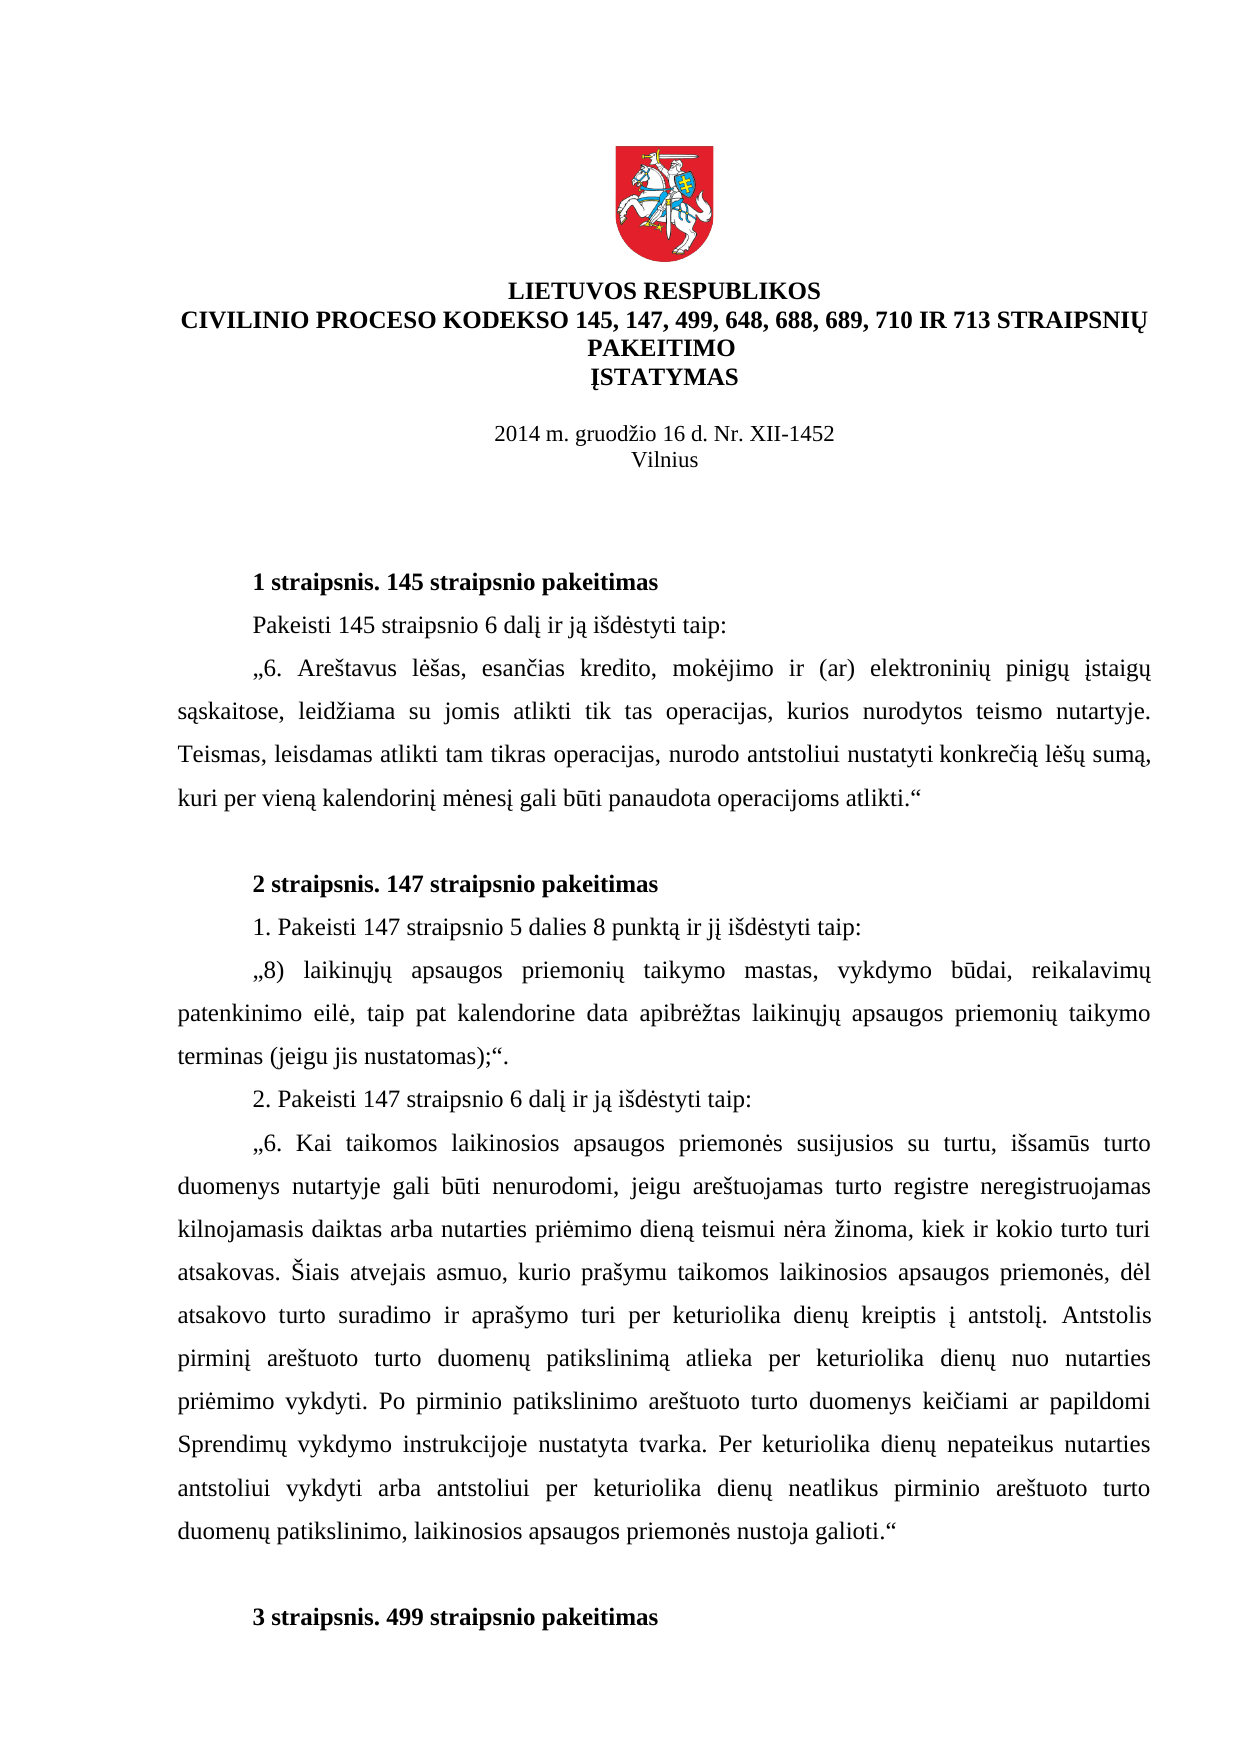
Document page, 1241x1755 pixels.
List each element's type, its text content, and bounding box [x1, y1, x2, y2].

text „8) laikinųjų apsaugos priemonių taikymo mastas, vykdymo būdai, reikalavimų patenkinimo eilė, taip pat kalendorine data apibrėžtas laikinųjų apsaugos priemonių taikymo terminas (jeigu jis nustatomas);“. [177, 955, 1152, 1070]
text 2 straipsnis. 147 straipsnio pakeitimas [177, 869, 1152, 898]
text „6. Areštavus lėšas, esančias kredito, mokėjimo ir (ar) elektroninių pinigų įstaigų sąskaitose, leidžiama su jomis atlikti tik tas operacijas, kurios nurodytos teismo nutartyje. Teismas, leisdamas atlikti tam tikras operacijas, nurodo antstoliui nustatyti konkrečią lėšų sumą, kuri per vieną kalendorinį mėnesį gali būti panaudota operacijoms atlikti.“ [177, 653, 1152, 811]
text 2014 m. gruodžio 16 d. Nr. XII-1452 [177, 420, 1152, 446]
text 3 straipsnis. 499 straipsnio pakeitimas [177, 1602, 1152, 1631]
text ĮSTATYMAS [177, 362, 1152, 391]
text „6. Kai taikomos laikinosios apsaugos priemonės susijusios su turtu, išsamūs turto duomenys nutartyje gali būti nenurodomi, jeigu areštuojamas turto registre neregistruojamas kilnojamasis daiktas arba nutarties priėmimo dieną teismui nėra žinoma, kiek ir kokio turto turi atsakovas. Šiais atvejais asmuo, kurio prašymu taikomos laikinosios apsaugos priemonės, dėl atsakovo turto suradimo ir aprašymo turi per keturiolika dienų kreiptis į antstolį. Antstolis pirminį areštuoto turto duomenų patikslinimą atlieka per keturiolika dienų nuo nutarties priėmimo vykdyti. Po pirminio patikslinimo areštuoto turto duomenys keičiami ar papildomi Sprendimų vykdymo instrukcijoje nustatyta tvarka. Per keturiolika dienų nepateikus nutarties antstoliui vykdyti arba antstoliui per keturiolika dienų neatlikus pirminio areštuoto turto duomenų patikslinimo, laikinosios apsaugos priemonės nustoja galioti.“ [177, 1128, 1152, 1544]
text Pakeisti 145 straipsnio 6 dalį ir ją išdėstyti taip: [177, 610, 1152, 639]
text CIVILINIO PROCESO KODEKSO 145, 147, 499, 648, 688, 689, 710 IR 713 STRAIPSNIŲ PAKEITIMO [177, 305, 1152, 362]
text 2. Pakeisti 147 straipsnio 6 dalį ir ją išdėstyti taip: [177, 1084, 1152, 1113]
text 1. Pakeisti 147 straipsnio 5 dalies 8 punktą ir jį išdėstyti taip: [177, 912, 1152, 941]
text Vilnius [177, 446, 1152, 472]
text LIETUVOS RESPUBLIKOS [177, 276, 1152, 305]
text 1 straipsnis. 145 straipsnio pakeitimas [177, 567, 1152, 596]
